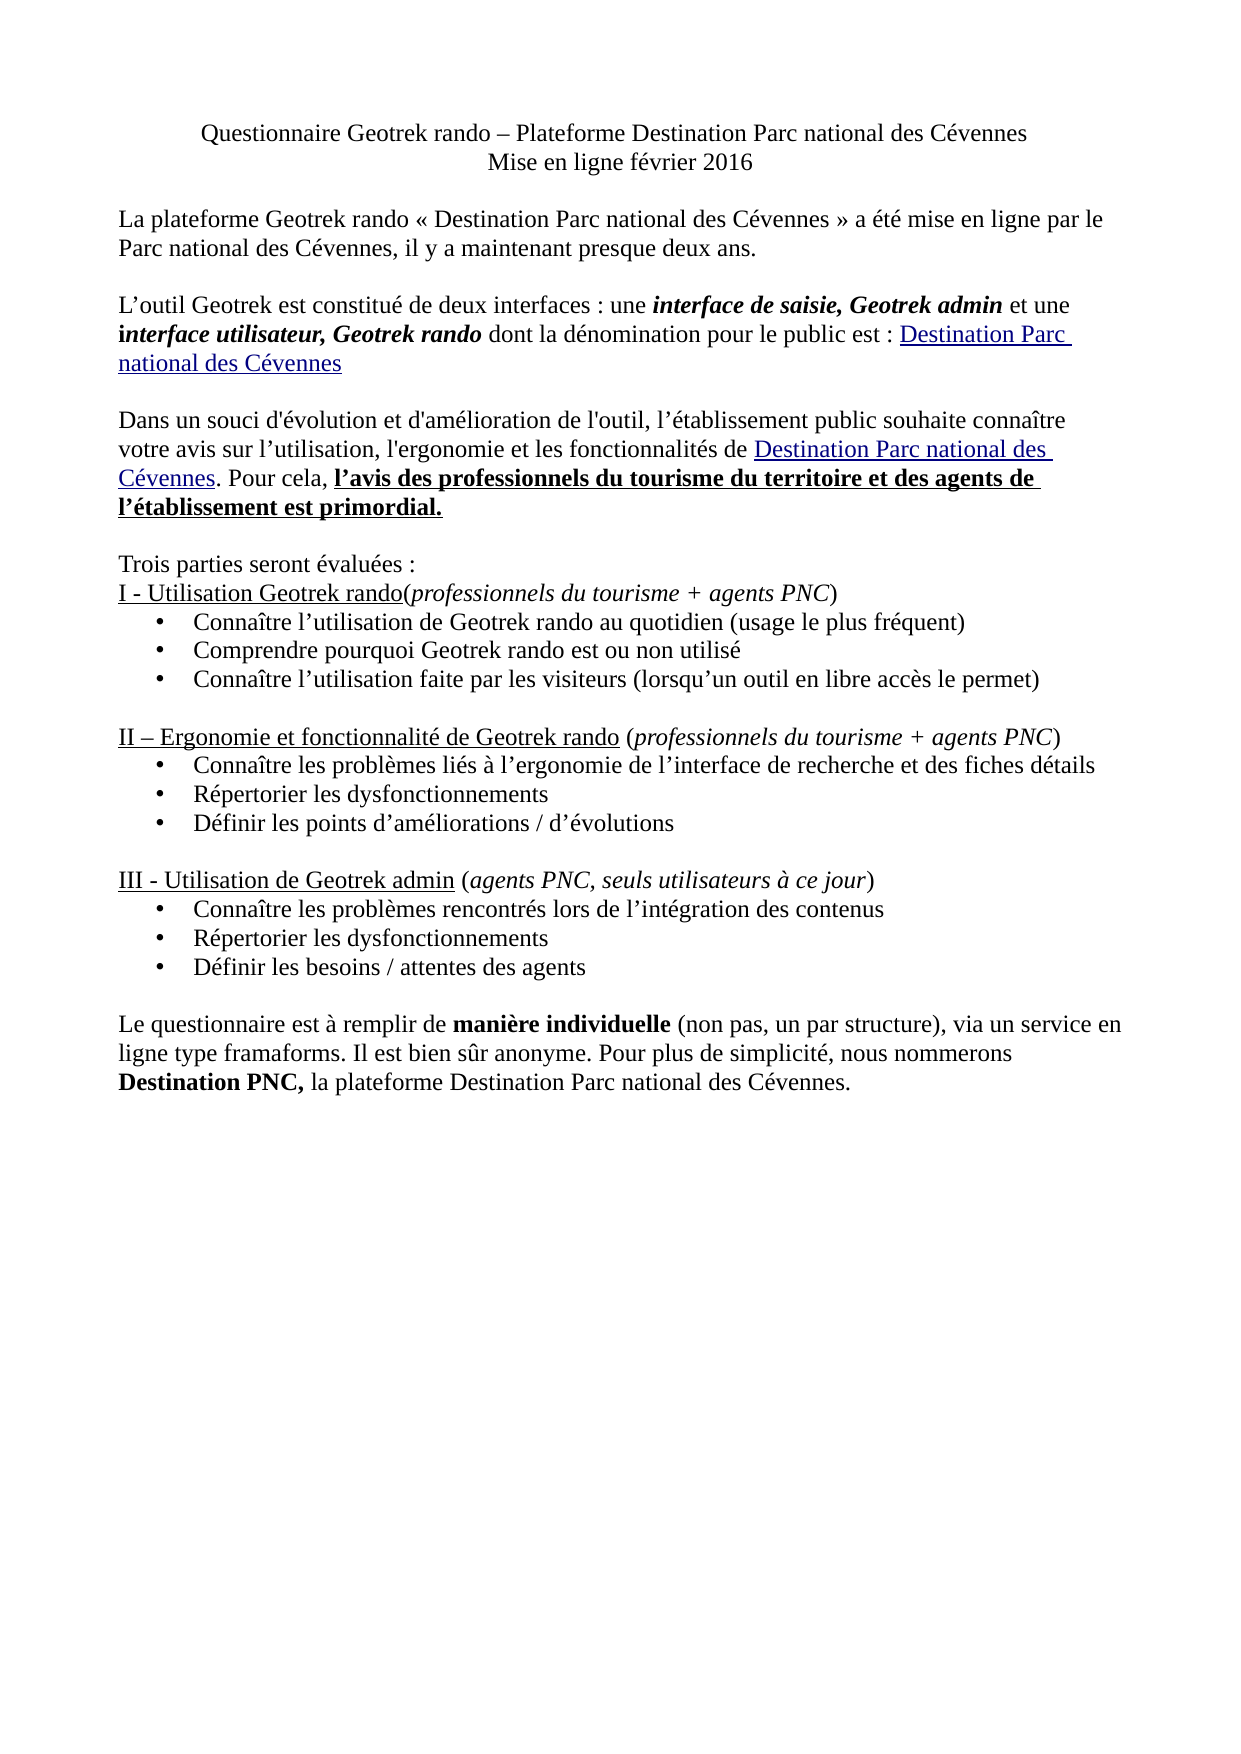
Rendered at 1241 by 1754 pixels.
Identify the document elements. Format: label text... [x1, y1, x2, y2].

text Questionnaire Geotrek rando – Plateforme Destination Parc national des Cévennes [118, 118, 1122, 147]
text I - Utilisation Geotrek rando(professionnels du tourisme + agents PNC) [118, 578, 1122, 607]
list Connaître les problèmes liés à l’ergonomie de l’interface de recherche et des fiches détails [156, 751, 1122, 779]
list Comprendre pourquoi Geotrek rando est ou non utilisé [156, 636, 1122, 664]
text Trois parties seront évaluées : [118, 549, 1122, 578]
text L’outil Geotrek est constitué de deux interfaces : une interface de saisie, Geotrek admin et une interface utilisateur, Geotrek rando dont la dénomination pour le public est : Destination Parc national des Cévennes [118, 291, 1122, 377]
text II – Ergonomie et fonctionnalité de Geotrek rando (professionnels du tourisme + agents PNC) [118, 722, 1122, 751]
text III - Utilisation de Geotrek admin (agents PNC, seuls utilisateurs à ce jour) [118, 866, 1122, 894]
list Connaître l’utilisation faite par les visiteurs (lorsqu’un outil en libre accès le permet) [156, 664, 1122, 693]
list Connaître l’utilisation de Geotrek rando au quotidien (usage le plus fréquent) [156, 607, 1122, 636]
list Définir les points d’améliorations / d’évolutions [156, 808, 1122, 837]
text Le questionnaire est à remplir de manière individuelle (non pas, un par structure), via un service en ligne type framaforms. Il est bien sûr anonyme. Pour plus de simplicité, nous nommerons Destination PNC, la plateforme Destination Parc national des Cévennes. [118, 1009, 1122, 1096]
list Répertorier les dysfonctionnements [156, 923, 1122, 952]
list Répertorier les dysfonctionnements [156, 779, 1122, 808]
list Définir les besoins / attentes des agents [156, 952, 1122, 981]
text Dans un souci d'évolution et d'amélioration de l'outil, l’établissement public souhaite connaître votre avis sur l’utilisation, l'ergonomie et les fonctionnalités de Destination Parc national des Cévennes. Pour cela, l’avis des professionnels du tourisme du territoire et des agents de l’établissement est primordial. [118, 406, 1122, 521]
text La plateforme Geotrek rando « Destination Parc national des Cévennes » a été mise en ligne par le Parc national des Cévennes, il y a maintenant presque deux ans. [118, 204, 1122, 262]
text Mise en ligne février 2016 [118, 147, 1122, 176]
list Connaître les problèmes rencontrés lors de l’intégration des contenus [156, 894, 1122, 923]
